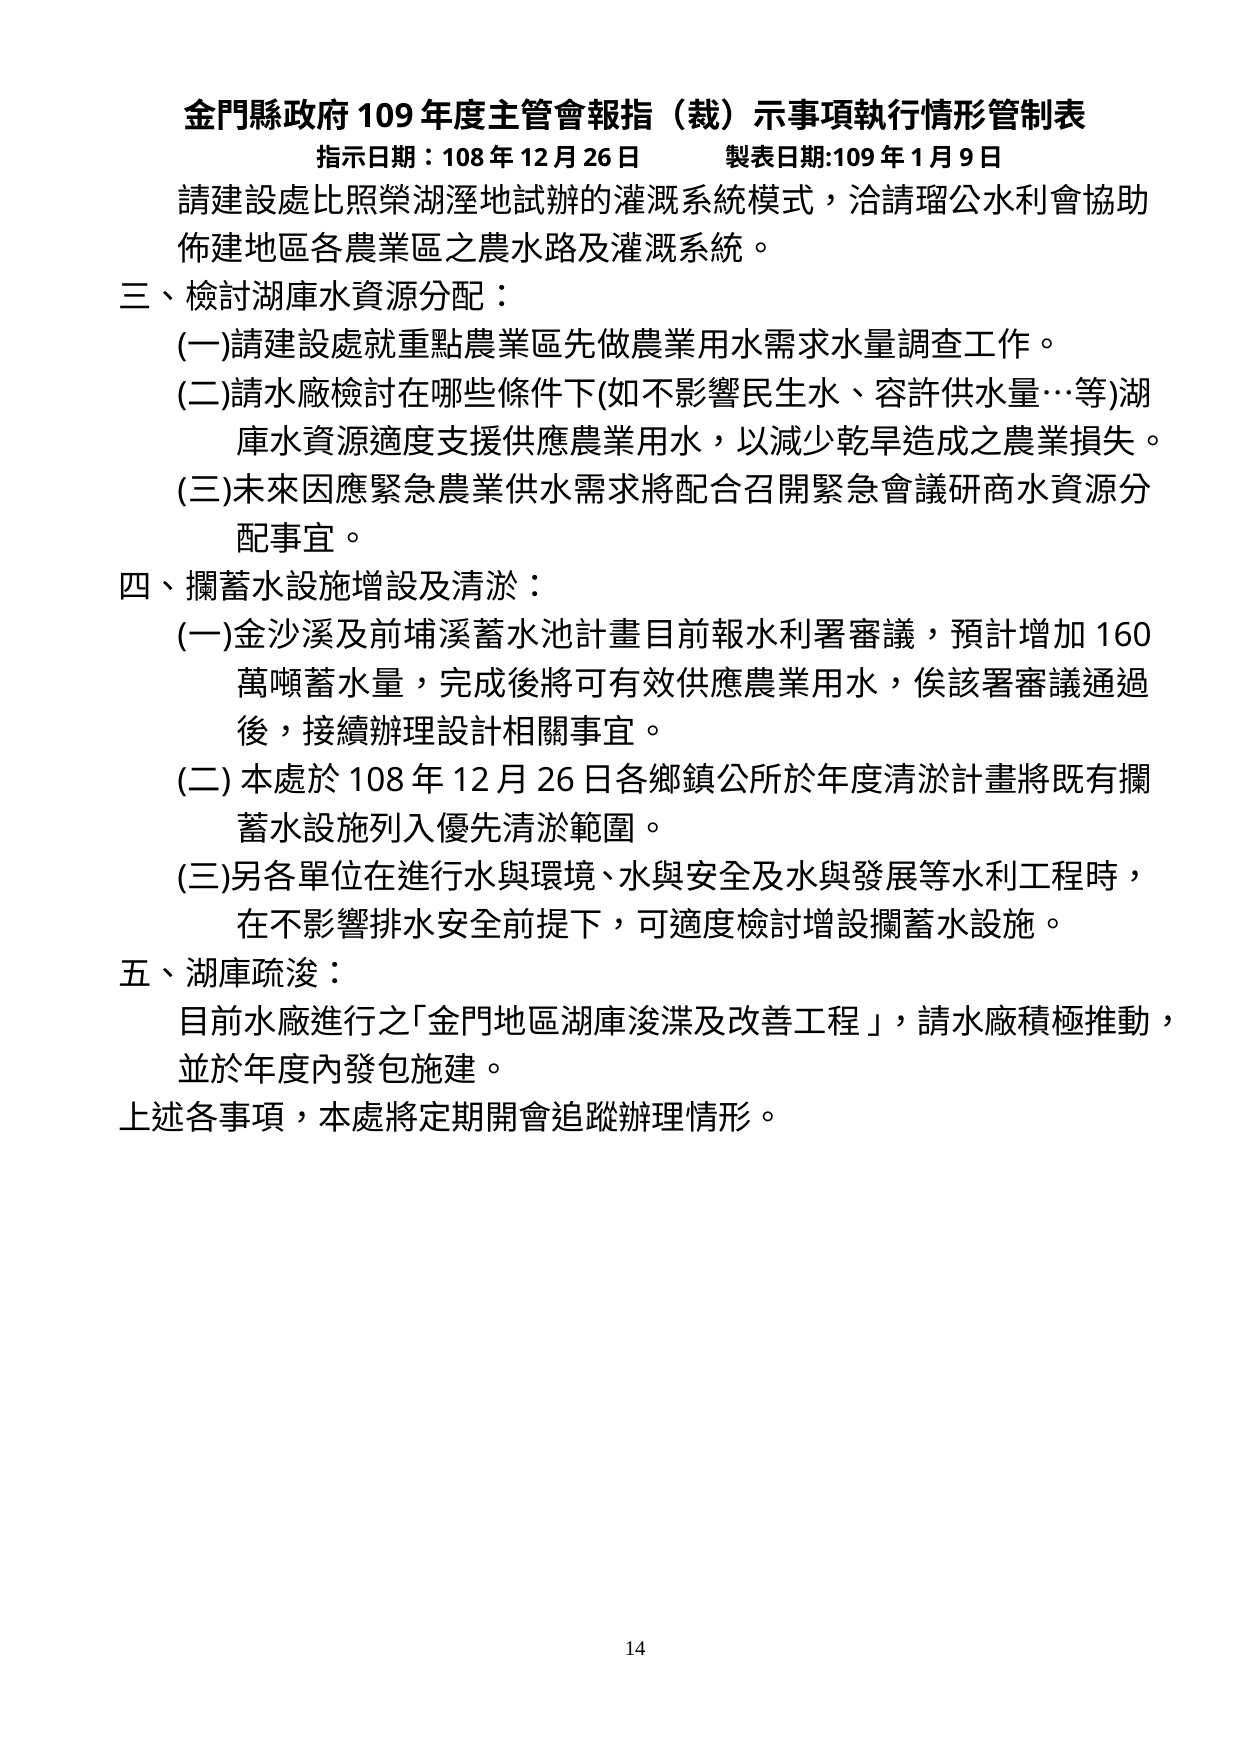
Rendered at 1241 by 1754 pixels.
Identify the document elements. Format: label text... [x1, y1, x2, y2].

text 五、湖庫疏浚： [118, 946, 1152, 994]
text (二) 本處於108年12月26日各鄉鎮公所於年度清淤計畫將既有攔蓄水設施列入優先清淤範圍。 [177, 753, 1152, 849]
text 目前水廠進行之｢金門地區湖庫浚渫及改善工程 ｣，請水廠積極推動，並於年度內發包施建。 [177, 994, 1152, 1091]
text (三)另各單位在進行水與環境、水與安全及水與發展等水利工程時，在不影響排水安全前提下，可適度檢討增設攔蓄水設施。 [177, 849, 1152, 946]
text 四、攔蓄水設施增設及清淤： [118, 560, 1152, 608]
text 三、檢討湖庫水資源分配： [118, 270, 1152, 318]
text (一)請建設處就重點農業區先做農業用水需求水量調查工作。 [177, 318, 1152, 366]
text 請建設處比照榮湖溼地試辦的灌溉系統模式，洽請瑠公水利會協助佈建地區各農業區之農水路及灌溉系統。 [177, 173, 1152, 270]
text 上述各事項，本處將定期開會追蹤辦理情形。 [118, 1091, 1152, 1139]
text (二)請水廠檢討在哪些條件下(如不影響民生水、容許供水量…等)湖庫水資源適度支援供應農業用水，以減少乾旱造成之農業損失。 [177, 366, 1152, 463]
text (一)金沙溪及前埔溪蓄水池計畫目前報水利署審議，預計增加160萬噸蓄水量，完成後將可有效供應農業用水，俟該署審議通過後，接續辦理設計相關事宜。 [177, 608, 1152, 753]
text (三)未來因應緊急農業供水需求將配合召開緊急會議研商水資源分配事宜。 [177, 463, 1152, 560]
